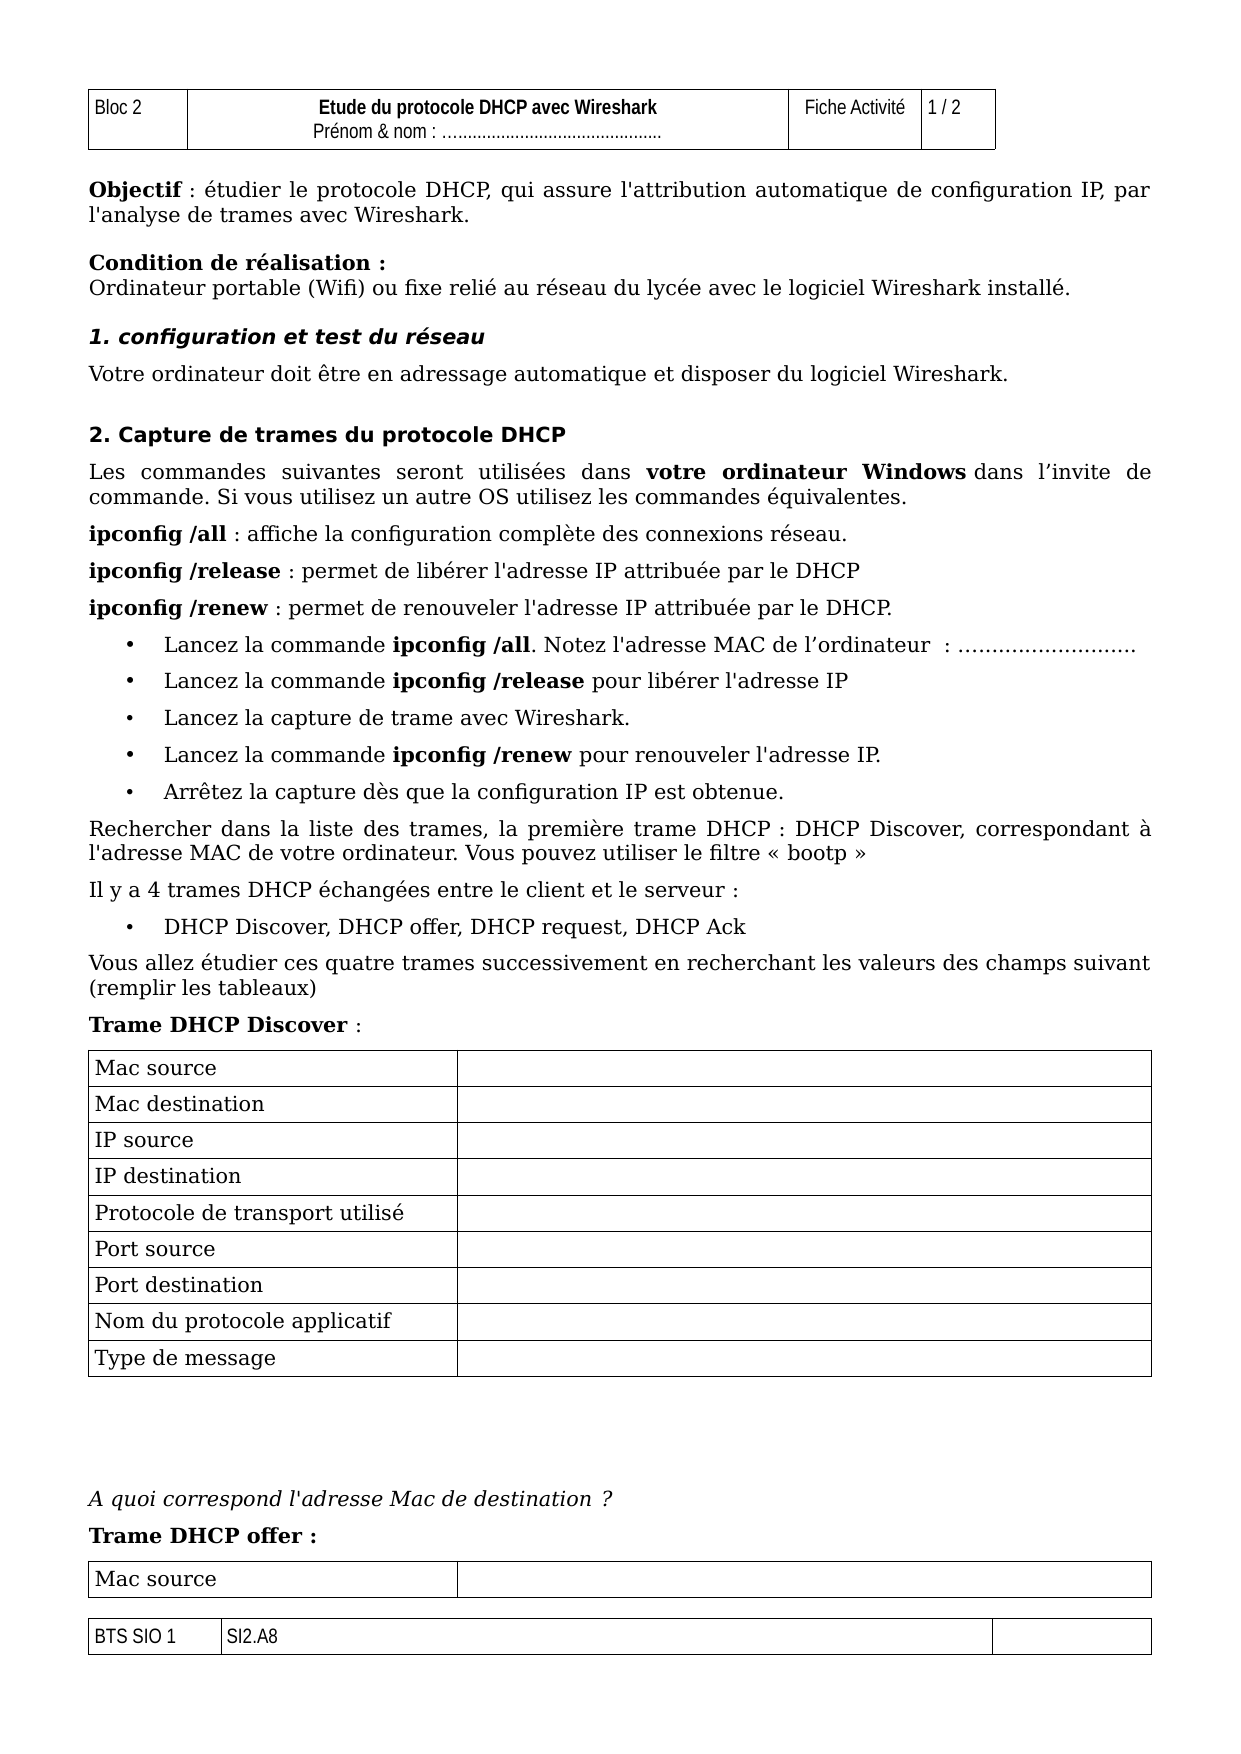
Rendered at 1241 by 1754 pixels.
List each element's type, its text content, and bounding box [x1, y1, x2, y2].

table_cell [458, 1159, 1151, 1194]
list Lancez la capture de trame avec Wireshark. [126, 706, 1152, 731]
text Il y a 4 trames DHCP échangées entre le client et le serveur : [88, 878, 1152, 902]
text Condition de réalisation : [88, 251, 1152, 276]
text A quoi correspond l'adresse Mac de destination ? [88, 1487, 1152, 1511]
text ipconfig /release : permet de libérer l'adresse IP attribuée par le DHCP [88, 558, 1152, 583]
table_header Mac source [89, 1562, 457, 1597]
text Objectif : étudier le protocole DHCP, qui assure l'attribution automatique de configuration IP, par l'analyse de trames avec Wireshark. [88, 178, 1152, 227]
table_cell [458, 1087, 1151, 1122]
text Votre ordinateur doit être en adressage automatique et disposer du logiciel Wireshark. [88, 362, 1152, 386]
table_cell IP source [89, 1123, 457, 1158]
table_cell Mac destination [89, 1087, 457, 1122]
table_header [458, 1051, 1151, 1086]
table_cell Type de message [89, 1341, 457, 1376]
list Lancez la commande ipconfig /release pour libérer l'adresse IP [126, 669, 1152, 694]
subtitle 2. Capture de trames du protocole DHCP [88, 423, 1152, 448]
table_header [458, 1562, 1151, 1597]
table_cell Nom du protocole applicatif [89, 1304, 457, 1339]
table_header Mac source [89, 1051, 457, 1086]
table_cell [458, 1123, 1151, 1158]
text Ordinateur portable (Wifi) ou fixe relié au réseau du lycée avec le logiciel Wireshark installé. [88, 276, 1152, 300]
table_cell [458, 1304, 1151, 1339]
text Rechercher dans la liste des trames, la première trame DHCP : DHCP Discover, correspondant à l'adresse MAC de votre ordinateur. Vous pouvez utiliser le filtre « bootp » [88, 817, 1152, 865]
table_cell [458, 1232, 1151, 1267]
text ipconfig /renew : permet de renouveler l'adresse IP attribuée par le DHCP. [88, 595, 1152, 620]
text Trame DHCP Discover : [88, 1012, 1152, 1037]
list DHCP Discover, DHCP offer, DHCP request, DHCP Ack [126, 915, 1152, 939]
list Lancez la commande ipconfig /renew pour renouveler l'adresse IP. [126, 743, 1152, 768]
table_cell [458, 1341, 1151, 1376]
table_cell Port destination [89, 1268, 457, 1303]
table_cell Port source [89, 1232, 457, 1267]
table_cell IP destination [89, 1159, 457, 1194]
subtitle 1. configuration et test du réseau [88, 325, 1152, 349]
text Les commandes suivantes seront utilisées dans votre ordinateur Windows dans l’invite de commande. Si vous utilisez un autre OS utilisez les commandes équivalentes. [88, 460, 1152, 509]
list Lancez la commande ipconfig /all. Notez l'adresse MAC de l’ordinateur : …........................ [126, 632, 1152, 657]
table_cell [458, 1196, 1151, 1231]
table_cell Protocole de transport utilisé [89, 1196, 457, 1231]
text ipconfig /all : affiche la configuration complète des connexions réseau. [88, 521, 1152, 546]
text Vous allez étudier ces quatre trames successivement en recherchant les valeurs des champs suivant (remplir les tableaux) [88, 951, 1152, 1000]
text Trame DHCP offer : [88, 1523, 1152, 1548]
table_cell [458, 1268, 1151, 1303]
list Arrêtez la capture dès que la configuration IP est obtenue. [126, 780, 1152, 804]
